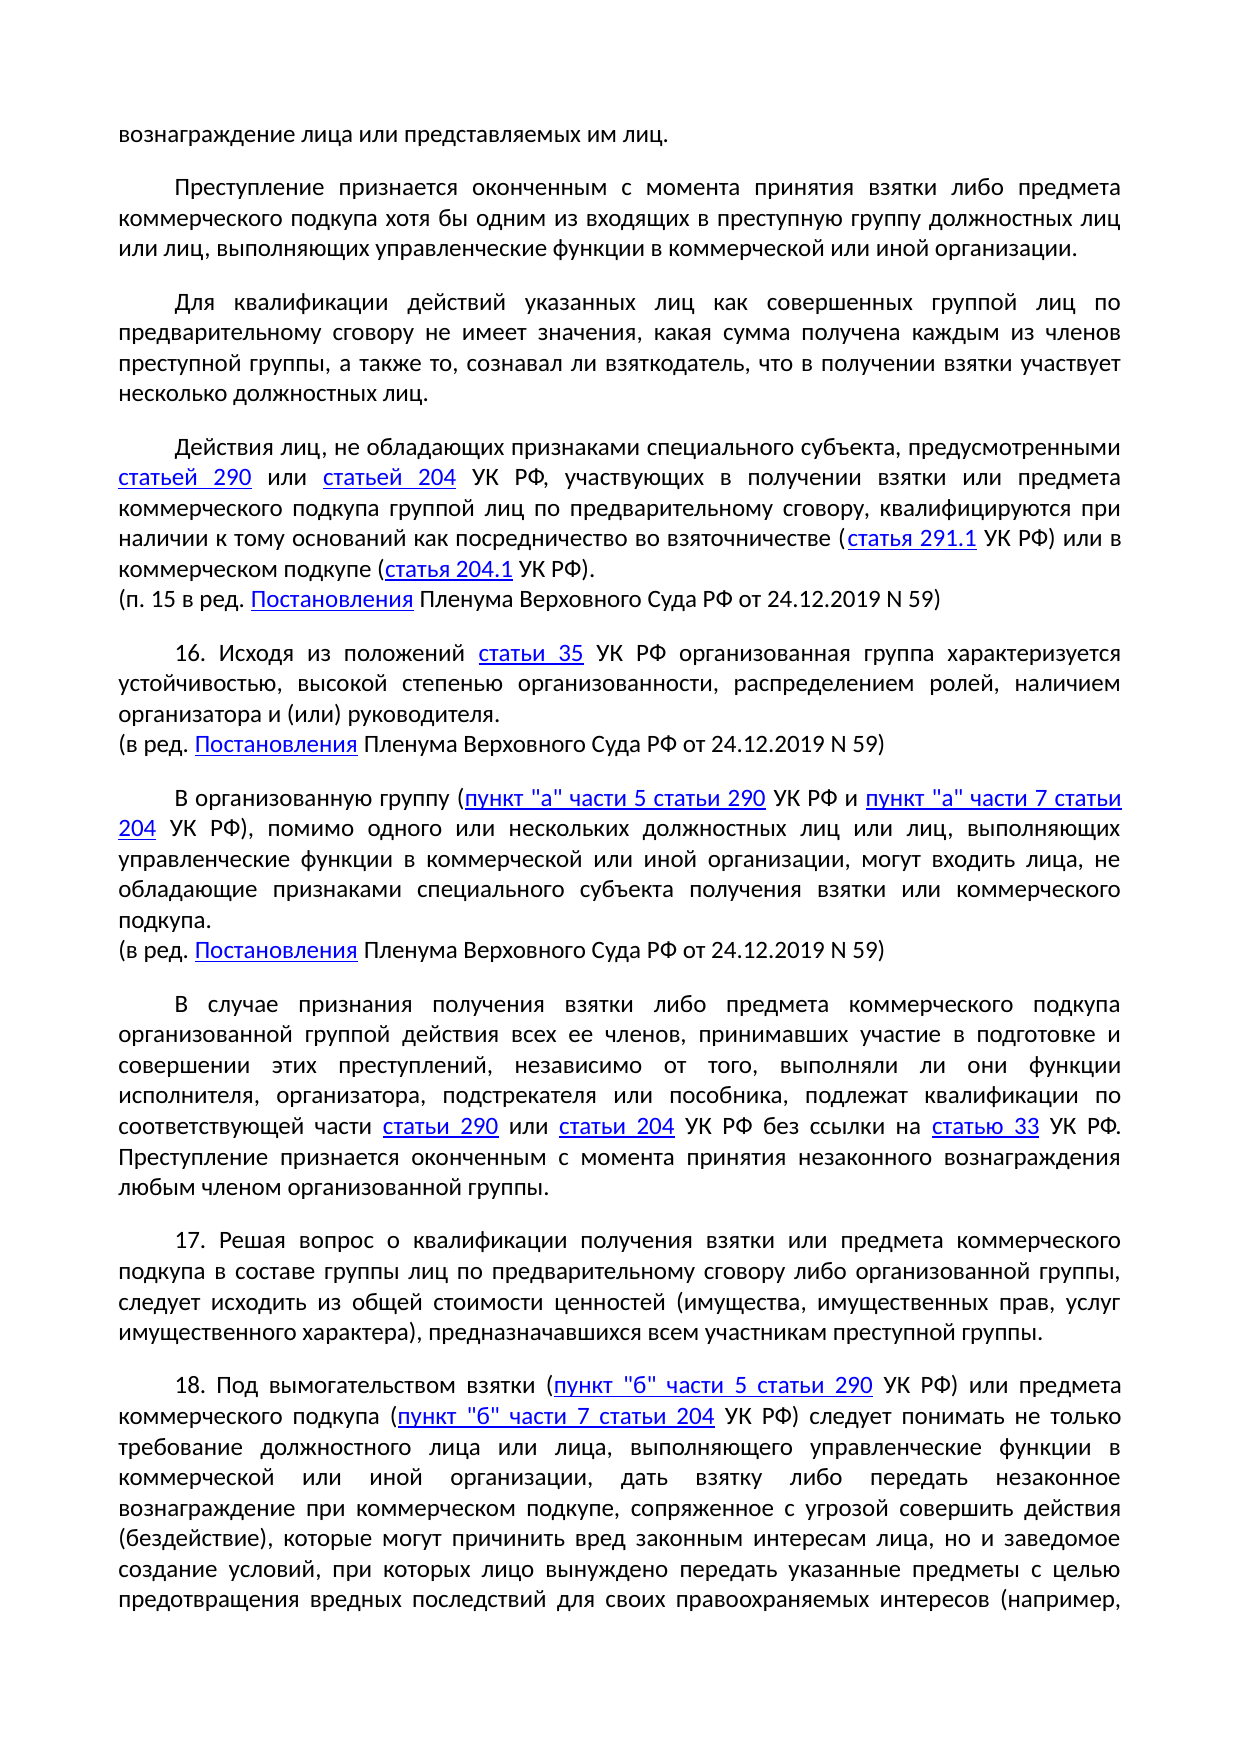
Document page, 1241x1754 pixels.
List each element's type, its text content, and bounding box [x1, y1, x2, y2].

text Для квалификации действий указанных лиц как совершенных группой лиц по предварительному сговору не имеет значения, какая сумма получена каждым из членов преступной группы, а также то, сознавал ли взяткодатель, что в получении взятки участвует несколько должностных лиц. [118, 286, 1122, 408]
text (п. 15 в ред. Постановления Пленума Верховного Суда РФ от 24.12.2019 N 59) [118, 584, 1122, 614]
text В организованную группу (пункт "а" части 5 статьи 290 УК РФ и пункт "а" части 7 статьи 204 УК РФ), помимо одного или нескольких должностных лиц или лиц, выполняющих управленческие функции в коммерческой или иной организации, могут входить лица, не обладающие признаками специального субъекта получения взятки или коммерческого подкупа. [118, 782, 1122, 935]
text вознаграждение лица или представляемых им лиц. [118, 118, 1122, 149]
text Преступление признается оконченным с момента принятия взятки либо предмета коммерческого подкупа хотя бы одним из входящих в преступную группу должностных лиц или лиц, выполняющих управленческие функции в коммерческой или иной организации. [118, 172, 1122, 263]
text 16. Исходя из положений статьи 35 УК РФ организованная группа характеризуется устойчивостью, высокой степенью организованности, распределением ролей, наличием организатора и (или) руководителя. [118, 637, 1122, 729]
text Действия лиц, не обладающих признаками специального субъекта, предусмотренными статьей 290 или статьей 204 УК РФ, участвующих в получении взятки или предмета коммерческого подкупа группой лиц по предварительному сговору, квалифицируются при наличии к тому оснований как посредничество во взяточничестве (статья 291.1 УК РФ) или в коммерческом подкупе (статья 204.1 УК РФ). [118, 431, 1122, 584]
text (в ред. Постановления Пленума Верховного Суда РФ от 24.12.2019 N 59) [118, 935, 1122, 965]
text 17. Решая вопрос о квалификации получения взятки или предмета коммерческого подкупа в составе группы лиц по предварительному сговору либо организованной группы, следует исходить из общей стоимости ценностей (имущества, имущественных прав, услуг имущественного характера), предназначавшихся всем участникам преступной группы. [118, 1225, 1122, 1347]
text 18. Под вымогательством взятки (пункт "б" части 5 статьи 290 УК РФ) или предмета коммерческого подкупа (пункт "б" части 7 статьи 204 УК РФ) следует понимать не только требование должностного лица или лица, выполняющего управленческие функции в коммерческой или иной организации, дать взятку либо передать незаконное вознаграждение при коммерческом подкупе, сопряженное с угрозой совершить действия (бездействие), которые могут причинить вред законным интересам лица, но и заведомое создание условий, при которых лицо вынуждено передать указанные предметы с целью предотвращения вредных последствий для своих правоохраняемых интересов (например, [118, 1370, 1122, 1614]
text (в ред. Постановления Пленума Верховного Суда РФ от 24.12.2019 N 59) [118, 729, 1122, 759]
text В случае признания получения взятки либо предмета коммерческого подкупа организованной группой действия всех ее членов, принимавших участие в подготовке и совершении этих преступлений, независимо от того, выполняли ли они функции исполнителя, организатора, подстрекателя или пособника, подлежат квалификации по соответствующей части статьи 290 или статьи 204 УК РФ без ссылки на статью 33 УК РФ. Преступление признается оконченным с момента принятия незаконного вознаграждения любым членом организованной группы. [118, 988, 1122, 1202]
